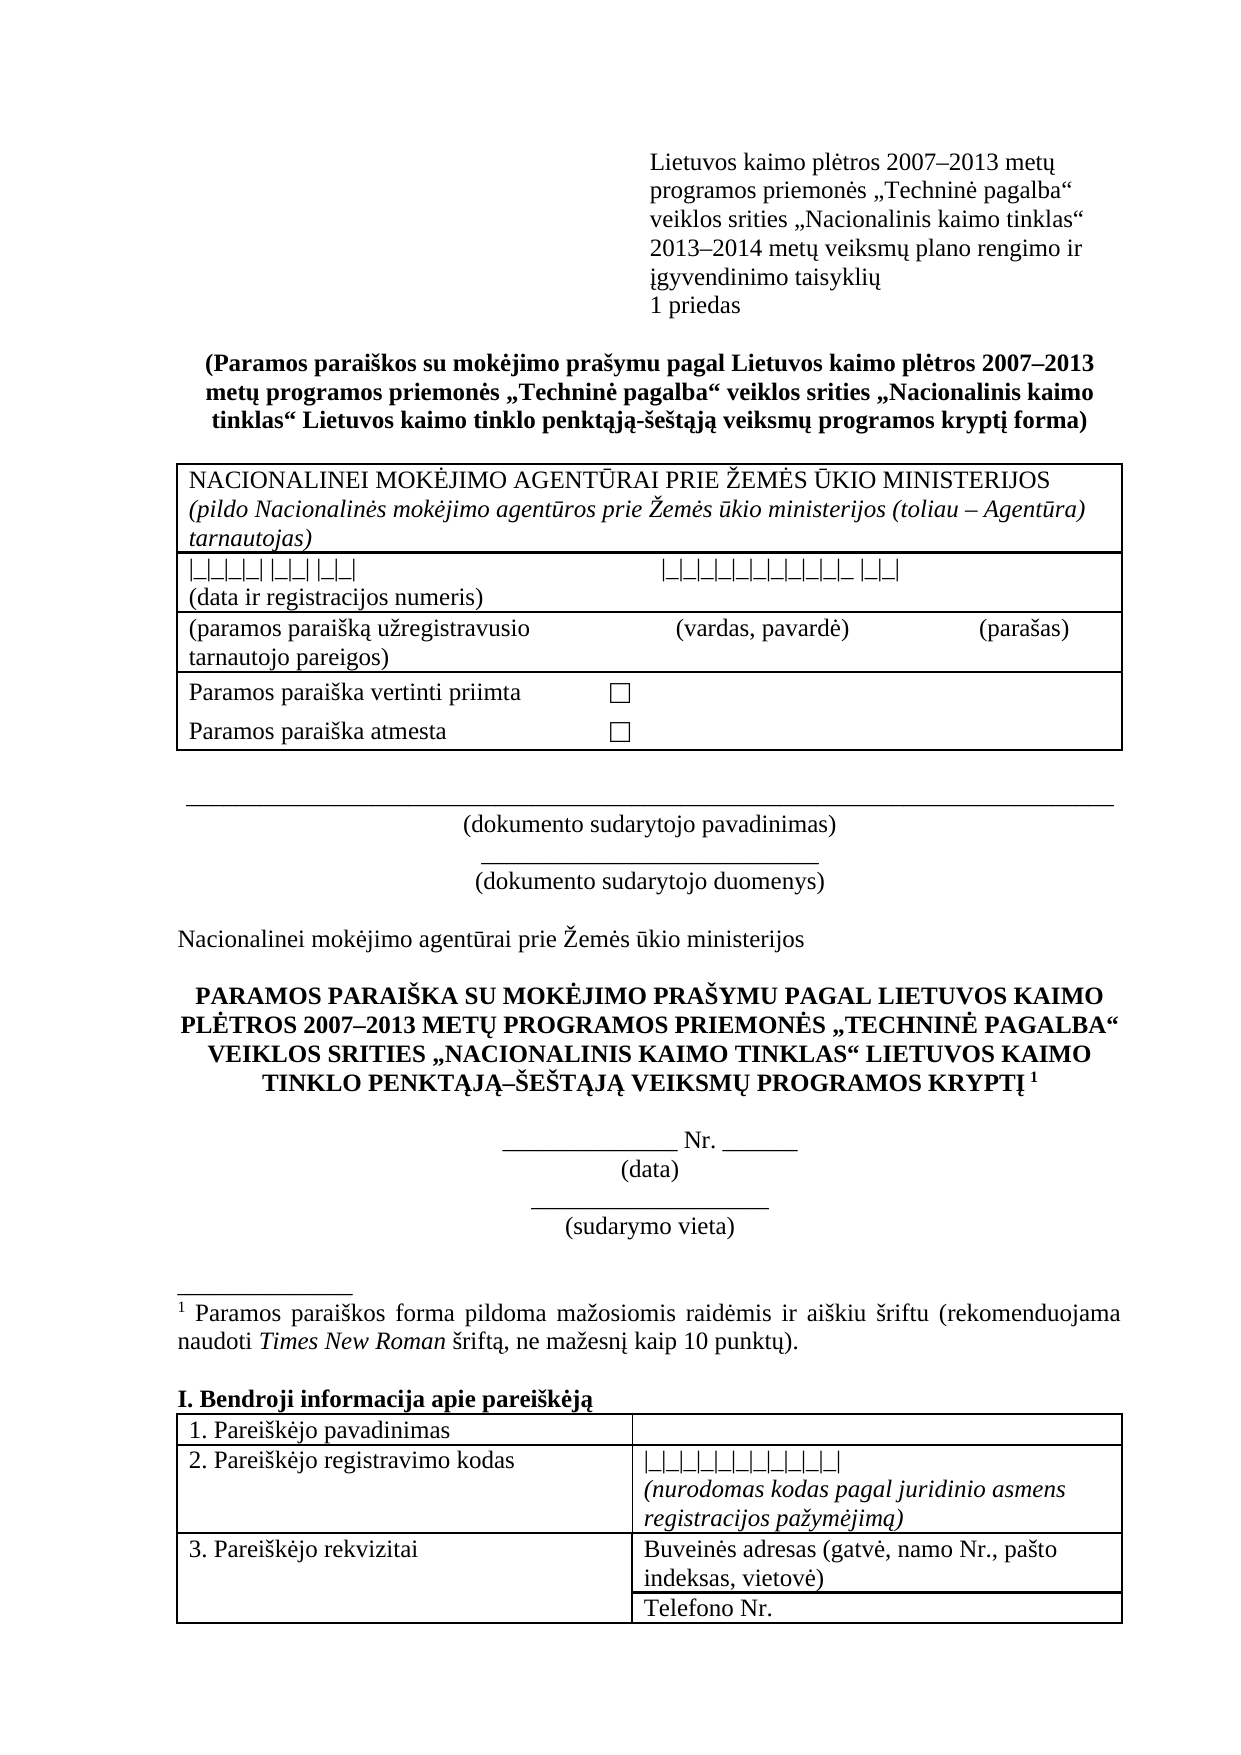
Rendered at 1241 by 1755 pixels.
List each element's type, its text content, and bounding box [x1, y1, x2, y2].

text _ [177, 780, 1122, 809]
text 2013–2014 metų veiksmų plano rengimo ir [649, 233, 1122, 262]
table_cell □ [599, 673, 926, 711]
table_cell [926, 711, 1121, 749]
text (data) [177, 1154, 1122, 1183]
text (Paramos paraiškos su mokėjimo prašymu pagal Lietuvos kaimo plėtros 2007–2013 metų programos priemonės „Techninė pagalba“ veiklos srities „Nacionalinis kaimo tinklas“ Lietuvos kaimo tinklo penktąją-šeštąją veiksmų programos kryptį forma) [177, 348, 1122, 434]
text Nacionalinei mokėjimo agentūrai prie Žemės ūkio ministerijos [177, 924, 1122, 953]
table_cell |_|_|_|_|_|_|_|_|_|_|_ |_|_| [650, 554, 1121, 582]
text ______________ [177, 1269, 1122, 1298]
text veiklos srities „Nacionalinis kaimo tinklas“ [649, 204, 1122, 233]
table_cell [650, 582, 1121, 611]
text PARAMOS PARAIŠKA SU MOKĖJIMO PRAŠYMU PAGAL LIETUVOS KAIMO PLĖTROS 2007–2013 METŲ PROGRAMOS PRIEMONĖS „TECHNINĖ PAGALBA“ VEIKLOS SRITIES „NACIONALINIS KAIMO TINKLAS“ LIETUVOS KAIMO TINKLO PENKTĄJĄ–ŠEŠTĄJĄ VEIKSMŲ PROGRAMOS KRYPTĮ 1 [177, 981, 1122, 1096]
table_cell (data ir registracijos numeris) [178, 582, 649, 611]
text ______________ Nr. ______ [177, 1125, 1122, 1154]
table_header [633, 1415, 1121, 1443]
text (dokumento sudarytojo pavadinimas) [177, 809, 1122, 838]
text įgyvendinimo taisyklių [649, 262, 1122, 291]
text (sudarymo vieta) [177, 1211, 1122, 1240]
table_cell |_|_|_|_| |_|_| |_|_| [178, 554, 649, 582]
table_cell Telefono Nr. [633, 1594, 1121, 1622]
table_cell 3. Pareiškėjo rekvizitai [178, 1534, 631, 1622]
text ___________________ [177, 1183, 1122, 1211]
table_cell Paramos paraiška atmesta [178, 711, 599, 749]
table_cell [926, 673, 1121, 711]
text 1 priedas [649, 291, 1122, 319]
table_cell Buveinės adresas (gatvė, namo Nr., pašto indeksas, vietovė) [633, 1534, 1121, 1591]
table_cell (vardas, pavardė) [599, 613, 926, 671]
table_cell (parašas) [926, 613, 1121, 671]
table_header 1. Pareiškėjo pavadinimas [178, 1415, 632, 1443]
table_cell □ [599, 711, 926, 749]
text I. Bendroji informacija apie pareiškėją [177, 1384, 1122, 1413]
table_cell Paramos paraiška vertinti priimta [178, 673, 599, 711]
table_cell (paramos paraišką užregistravusio tarnautojo pareigos) [178, 613, 599, 671]
table_header NACIONALINEI MOKĖJIMO AGENTŪRAI PRIE ŽEMĖS ŪKIO MINISTERIJOS (pildo Nacionalinės mokėjimo agentūros prie Žemės ūkio ministerijos (toliau – Agentūra) tarnautojas) [178, 465, 1121, 551]
text (dokumento sudarytojo duomenys) [177, 866, 1122, 895]
text programos priemonės „Techninė pagalba“ [649, 176, 1122, 204]
table_cell 2. Pareiškėjo registravimo kodas [178, 1446, 632, 1532]
table_cell |_|_|_|_|_|_|_|_|_|_|_| (nurodomas kodas pagal juridinio asmens registracijos pažymėjimą) [633, 1446, 1121, 1532]
text 1 Paramos paraiškos forma pildoma mažosiomis raidėmis ir aiškiu šriftu (rekomenduojama naudoti Times New Roman šriftą, ne mažesnį kaip 10 punktų). [177, 1298, 1122, 1355]
text ___________________________ [177, 838, 1122, 866]
text Lietuvos kaimo plėtros 2007–2013 metų [649, 147, 1122, 176]
